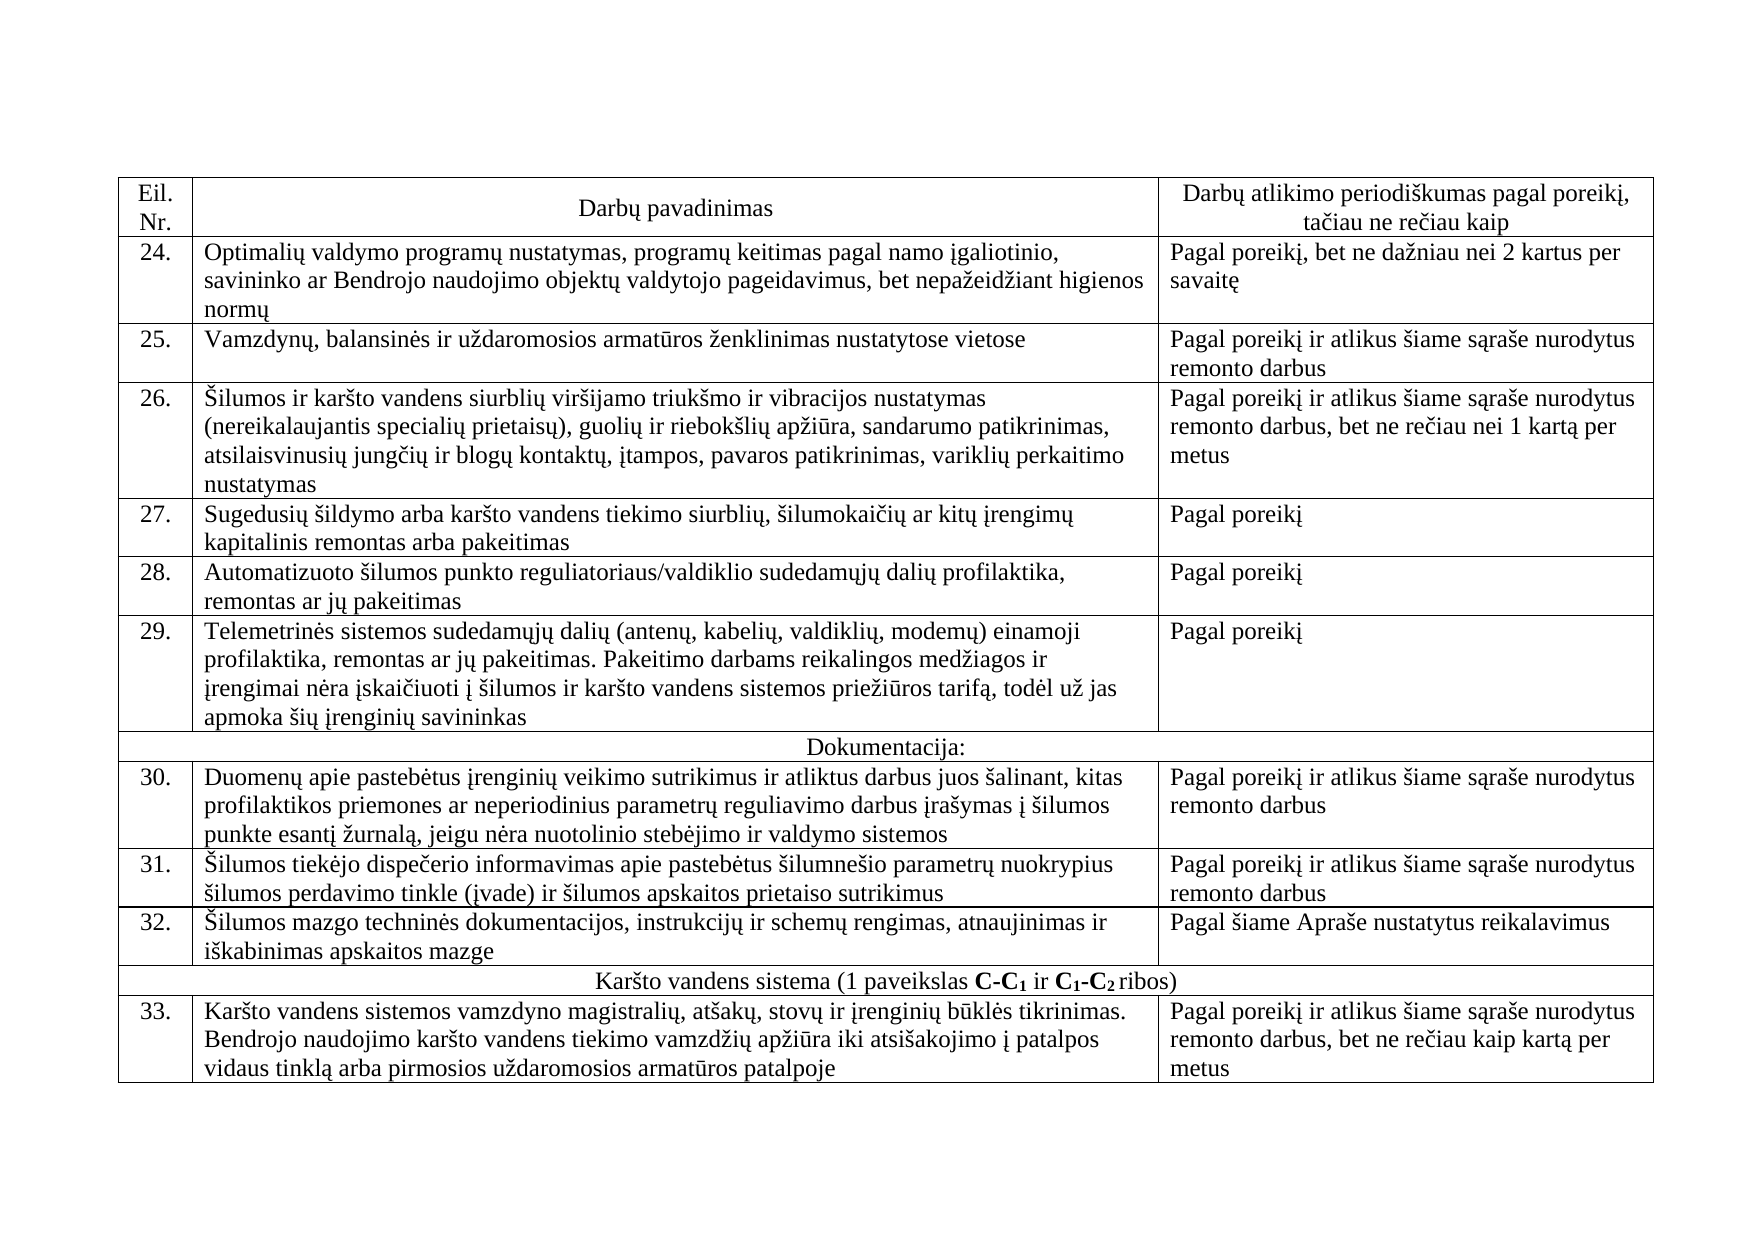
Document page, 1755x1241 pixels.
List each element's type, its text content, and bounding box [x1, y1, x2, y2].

table_cell Pagal poreikį [1159, 557, 1653, 615]
table_cell Duomenų apie pastebėtus įrenginių veikimo sutrikimus ir atliktus darbus juos šalinant, kitas profilaktikos priemones ar neperiodinius parametrų reguliavimo darbus įrašymas į šilumos punkte esantį žurnalą, jeigu nėra nuotolinio stebėjimo ir valdymo sistemos [193, 762, 1158, 848]
table_cell Pagal poreikį ir atlikus šiame sąraše nurodytus remonto darbus [1159, 849, 1653, 906]
table_cell 26. [119, 383, 192, 498]
table_cell Pagal poreikį [1159, 499, 1653, 556]
table_cell Karšto vandens sistema (1 paveikslas C-C1 ir C1-C2 ribos) [119, 966, 1653, 995]
table_cell 24. [119, 237, 192, 323]
table_cell Karšto vandens sistemos vamzdyno magistralių, atšakų, stovų ir įrenginių būklės tikrinimas. Bendrojo naudojimo karšto vandens tiekimo vamzdžių apžiūra iki atsišakojimo į patalpos vidaus tinklą arba pirmosios uždaromosios armatūros patalpoje [193, 996, 1158, 1082]
table_cell Šilumos mazgo techninės dokumentacijos, instrukcijų ir schemų rengimas, atnaujinimas ir iškabinimas apskaitos mazge [193, 908, 1158, 965]
table_cell Pagal poreikį ir atlikus šiame sąraše nurodytus remonto darbus, bet ne rečiau kaip kartą per metus [1159, 996, 1653, 1082]
table_cell 27. [119, 499, 192, 556]
table_cell Dokumentacija: [119, 732, 1653, 761]
table_cell Pagal poreikį ir atlikus šiame sąraše nurodytus remonto darbus [1159, 762, 1653, 848]
table_cell Pagal poreikį, bet ne dažniau nei 2 kartus per savaitę [1159, 237, 1653, 323]
table_cell 25. [119, 324, 192, 382]
table_cell Sugedusių šildymo arba karšto vandens tiekimo siurblių, šilumokaičių ar kitų įrengimų kapitalinis remontas arba pakeitimas [193, 499, 1158, 556]
table_cell 33. [119, 996, 192, 1082]
table_cell 30. [119, 762, 192, 848]
table_cell Optimalių valdymo programų nustatymas, programų keitimas pagal namo įgaliotinio, savininko ar Bendrojo naudojimo objektų valdytojo pageidavimus, bet nepažeidžiant higienos normų [193, 237, 1158, 323]
table_cell Pagal šiame Apraše nustatytus reikalavimus [1159, 908, 1653, 965]
table_header Darbų pavadinimas [193, 178, 1158, 236]
table_header Eil. Nr. [119, 178, 192, 236]
table_cell Pagal poreikį ir atlikus šiame sąraše nurodytus remonto darbus [1159, 324, 1653, 382]
table_cell Šilumos ir karšto vandens siurblių viršijamo triukšmo ir vibracijos nustatymas (nereikalaujantis specialių prietaisų), guolių ir riebokšlių apžiūra, sandarumo patikrinimas, atsilaisvinusių jungčių ir blogų kontaktų, įtampos, pavaros patikrinimas, variklių perkaitimo nustatymas [193, 383, 1158, 498]
table_cell Šilumos tiekėjo dispečerio informavimas apie pastebėtus šilumnešio parametrų nuokrypius šilumos perdavimo tinkle (įvade) ir šilumos apskaitos prietaiso sutrikimus [193, 849, 1158, 906]
table_cell 29. [119, 616, 192, 731]
table_cell Pagal poreikį ir atlikus šiame sąraše nurodytus remonto darbus, bet ne rečiau nei 1 kartą per metus [1159, 383, 1653, 498]
table_cell 32. [119, 908, 192, 965]
table_cell Telemetrinės sistemos sudedamųjų dalių (antenų, kabelių, valdiklių, modemų) einamoji profilaktika, remontas ar jų pakeitimas. Pakeitimo darbams reikalingos medžiagos ir įrengimai nėra įskaičiuoti į šilumos ir karšto vandens sistemos priežiūros tarifą, todėl už jas apmoka šių įrenginių savininkas [193, 616, 1158, 731]
table_header Darbų atlikimo periodiškumas pagal poreikį, tačiau ne rečiau kaip [1159, 178, 1653, 236]
table_cell Vamzdynų, balansinės ir uždaromosios armatūros ženklinimas nustatytose vietose [193, 324, 1158, 382]
table_cell 31. [119, 849, 192, 906]
table_cell 28. [119, 557, 192, 615]
table_cell Automatizuoto šilumos punkto reguliatoriaus/valdiklio sudedamųjų dalių profilaktika, remontas ar jų pakeitimas [193, 557, 1158, 615]
table_cell Pagal poreikį [1159, 616, 1653, 731]
